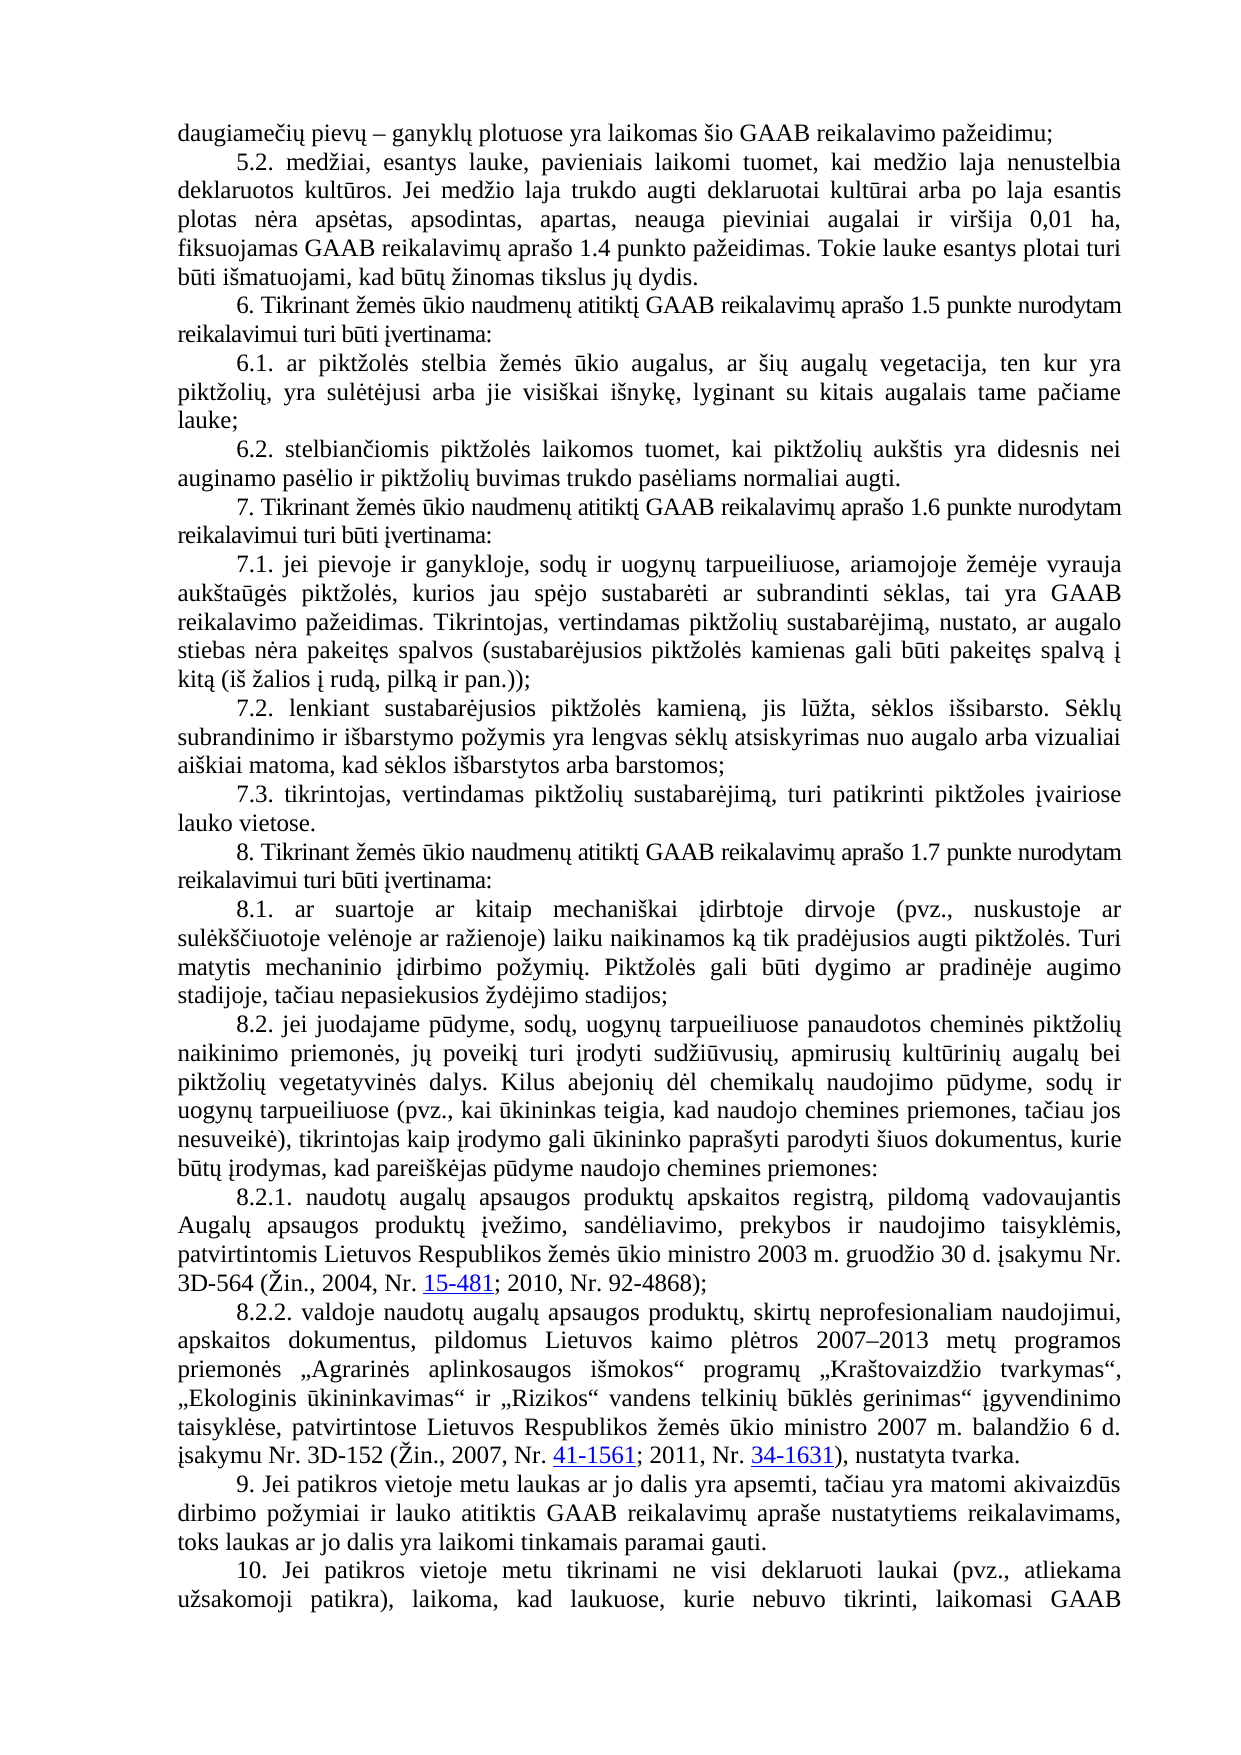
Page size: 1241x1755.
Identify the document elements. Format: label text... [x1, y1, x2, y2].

text 6.2. stelbiančiomis piktžolės laikomos tuomet, kai piktžolių aukštis yra didesnis nei auginamo pasėlio ir piktžolių buvimas trukdo pasėliams normaliai augti. [177, 434, 1122, 492]
text 8.1. ar suartoje ar kitaip mechaniškai įdirbtoje dirvoje (pvz., nuskustoje ar sulėkščiuotoje velėnoje ar ražienoje) laiku naikinamos ką tik pradėjusios augti piktžolės. Turi matytis mechaninio įdirbimo požymių. Piktžolės gali būti dygimo ar pradinėje augimo stadijoje, tačiau nepasiekusios žydėjimo stadijos; [177, 894, 1122, 1009]
text 10. Jei patikros vietoje metu tikrinami ne visi deklaruoti laukai (pvz., atliekama užsakomoji patikra), laikoma, kad laukuose, kurie nebuvo tikrinti, laikomasi GAAB [177, 1556, 1122, 1613]
text daugiamečių pievų – ganyklų plotuose yra laikomas šio GAAB reikalavimo pažeidimu; [177, 118, 1122, 147]
text 5.2. medžiai, esantys lauke, pavieniais laikomi tuomet, kai medžio laja nenustelbia deklaruotos kultūros. Jei medžio laja trukdo augti deklaruotai kultūrai arba po laja esantis plotas nėra apsėtas, apsodintas, apartas, neauga pieviniai augalai ir viršija 0,01 ha, fiksuojamas GAAB reikalavimų aprašo 1.4 punkto pažeidimas. Tokie lauke esantys plotai turi būti išmatuojami, kad būtų žinomas tikslus jų dydis. [177, 147, 1122, 291]
text 8.2.1. naudotų augalų apsaugos produktų apskaitos registrą, pildomą vadovaujantis Augalų apsaugos produktų įvežimo, sandėliavimo, prekybos ir naudojimo taisyklėmis, patvirtintomis Lietuvos Respublikos žemės ūkio ministro 2003 m. gruodžio 30 d. įsakymu Nr. 3D-564 (Žin., 2004, Nr. 15-481; 2010, Nr. 92-4868); [177, 1182, 1122, 1297]
text 7. Tikrinant žemės ūkio naudmenų atitiktį GAAB reikalavimų aprašo 1.6 punkte nurodytam reikalavimui turi būti įvertinama: [177, 492, 1122, 549]
text 7.3. tikrintojas, vertindamas piktžolių sustabarėjimą, turi patikrinti piktžoles įvairiose lauko vietose. [177, 779, 1122, 837]
text 7.1. jei pievoje ir ganykloje, sodų ir uogynų tarpueiliuose, ariamojoje žemėje vyrauja aukštaūgės piktžolės, kurios jau spėjo sustabarėti ar subrandinti sėklas, tai yra GAAB reikalavimo pažeidimas. Tikrintojas, vertindamas piktžolių sustabarėjimą, nustato, ar augalo stiebas nėra pakeitęs spalvos (sustabarėjusios piktžolės kamienas gali būti pakeitęs spalvą į kitą (iš žalios į rudą, pilką ir pan.)); [177, 549, 1122, 693]
text 8.2. jei juodajame pūdyme, sodų, uogynų tarpueiliuose panaudotos cheminės piktžolių naikinimo priemonės, jų poveikį turi įrodyti sudžiūvusių, apmirusių kultūrinių augalų bei piktžolių vegetatyvinės dalys. Kilus abejonių dėl chemikalų naudojimo pūdyme, sodų ir uogynų tarpueiliuose (pvz., kai ūkininkas teigia, kad naudojo chemines priemones, tačiau jos nesuveikė), tikrintojas kaip įrodymo gali ūkininko paprašyti parodyti šiuos dokumentus, kurie būtų įrodymas, kad pareiškėjas pūdyme naudojo chemines priemones: [177, 1009, 1122, 1182]
text 6.1. ar piktžolės stelbia žemės ūkio augalus, ar šių augalų vegetacija, ten kur yra piktžolių, yra sulėtėjusi arba jie visiškai išnykę, lyginant su kitais augalais tame pačiame lauke; [177, 348, 1122, 434]
text 6. Tikrinant žemės ūkio naudmenų atitiktį GAAB reikalavimų aprašo 1.5 punkte nurodytam reikalavimui turi būti įvertinama: [177, 291, 1122, 348]
text 8.2.2. valdoje naudotų augalų apsaugos produktų, skirtų neprofesionaliam naudojimui, apskaitos dokumentus, pildomus Lietuvos kaimo plėtros 2007–2013 metų programos priemonės „Agrarinės aplinkosaugos išmokos“ programų „Kraštovaizdžio tvarkymas“, „Ekologinis ūkininkavimas“ ir „Rizikos“ vandens telkinių būklės gerinimas“ įgyvendinimo taisyklėse, patvirtintose Lietuvos Respublikos žemės ūkio ministro 2007 m. balandžio 6 d. įsakymu Nr. 3D-152 (Žin., 2007, Nr. 41-1561; 2011, Nr. 34-1631), nustatyta tvarka. [177, 1297, 1122, 1469]
text 9. Jei patikros vietoje metu laukas ar jo dalis yra apsemti, tačiau yra matomi akivaizdūs dirbimo požymiai ir lauko atitiktis GAAB reikalavimų apraše nustatytiems reikalavimams, toks laukas ar jo dalis yra laikomi tinkamais paramai gauti. [177, 1469, 1122, 1556]
text 7.2. lenkiant sustabarėjusios piktžolės kamieną, jis lūžta, sėklos išsibarsto. Sėklų subrandinimo ir išbarstymo požymis yra lengvas sėklų atsiskyrimas nuo augalo arba vizualiai aiškiai matoma, kad sėklos išbarstytos arba barstomos; [177, 693, 1122, 779]
text 8. Tikrinant žemės ūkio naudmenų atitiktį GAAB reikalavimų aprašo 1.7 punkte nurodytam reikalavimui turi būti įvertinama: [177, 837, 1122, 894]
